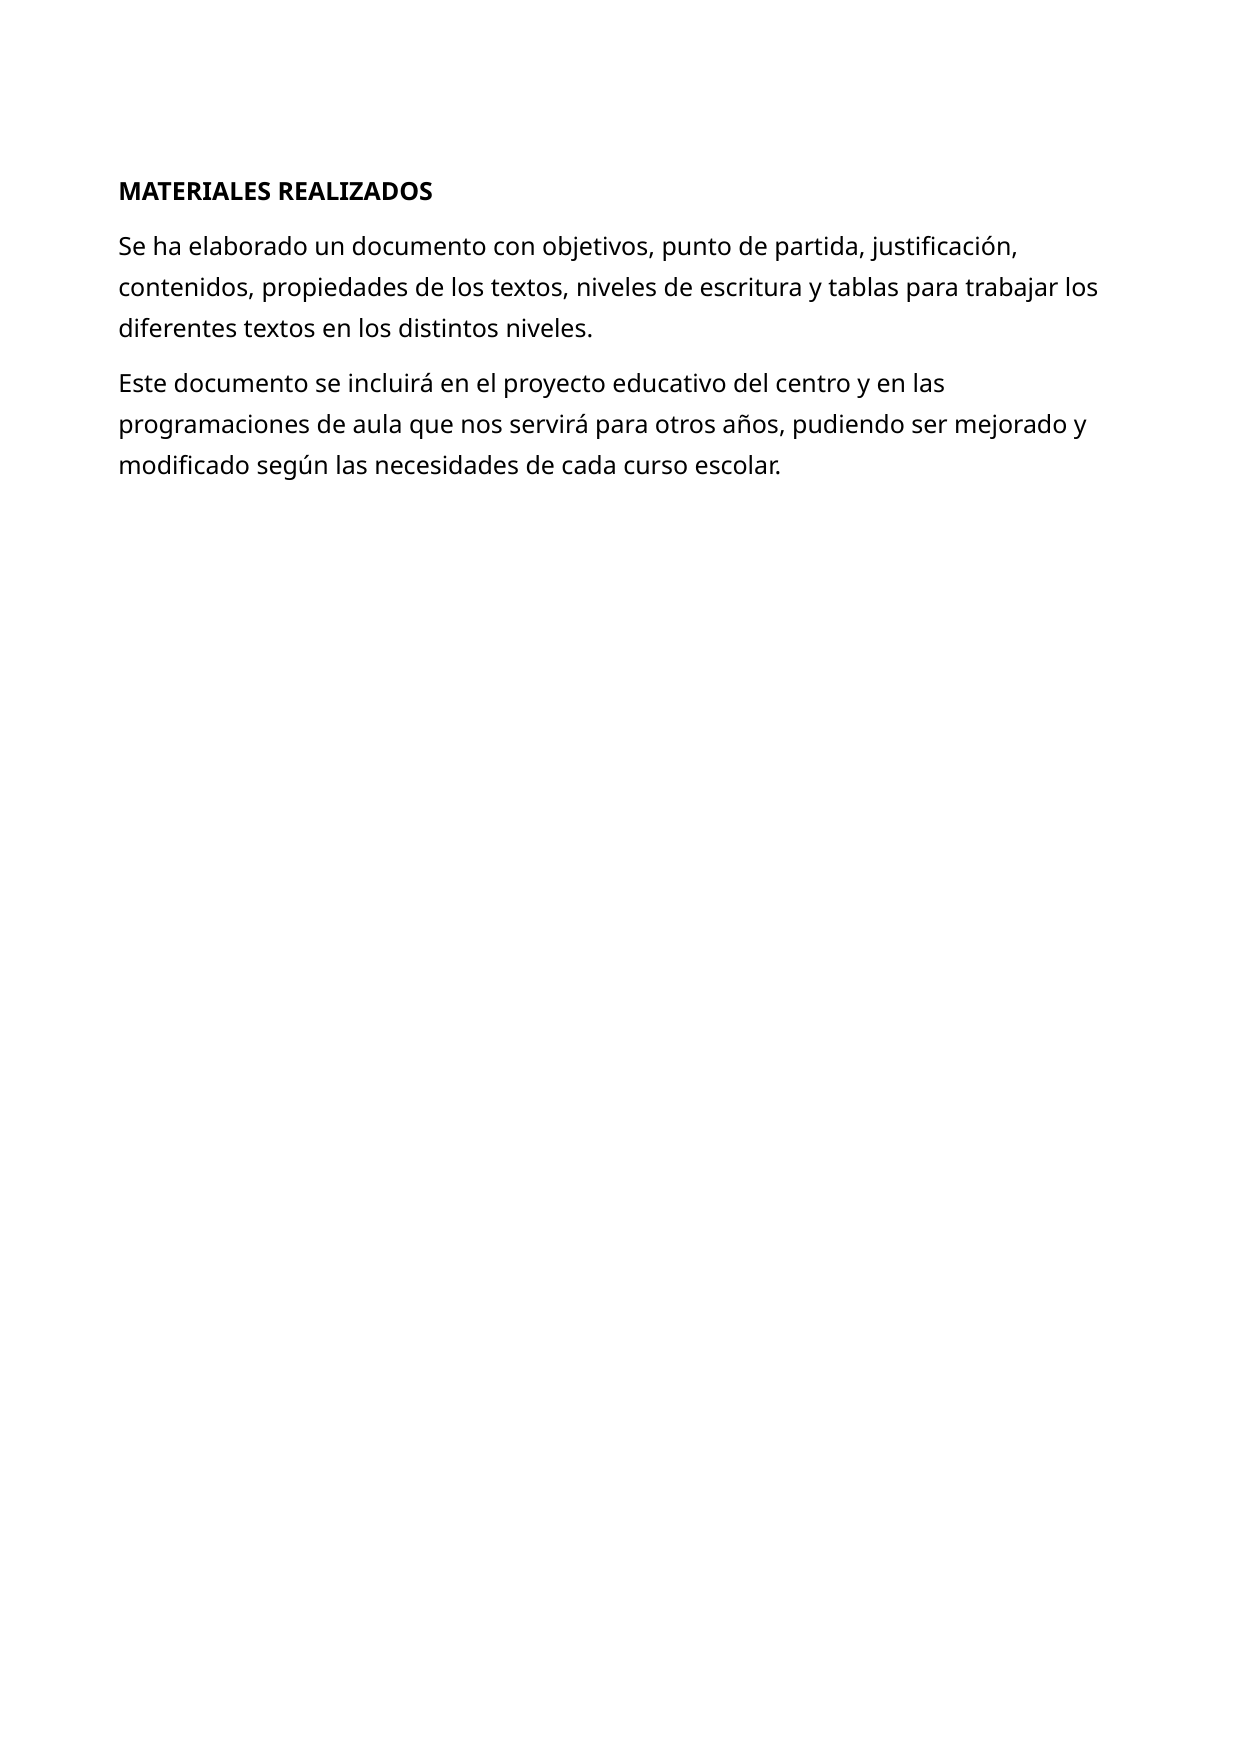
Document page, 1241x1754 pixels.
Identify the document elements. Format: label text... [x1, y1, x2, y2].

text MATERIALES REALIZADOS [118, 173, 1122, 208]
text Este documento se incluirá en el proyecto educativo del centro y en las programaciones de aula que nos servirá para otros años, pudiendo ser mejorado y modificado según las necesidades de cada curso escolar. [118, 366, 1122, 482]
text Se ha elaborado un documento con objetivos, punto de partida, justificación, contenidos, propiedades de los textos, niveles de escritura y tablas para trabajar los diferentes textos en los distintos niveles. [118, 229, 1122, 345]
